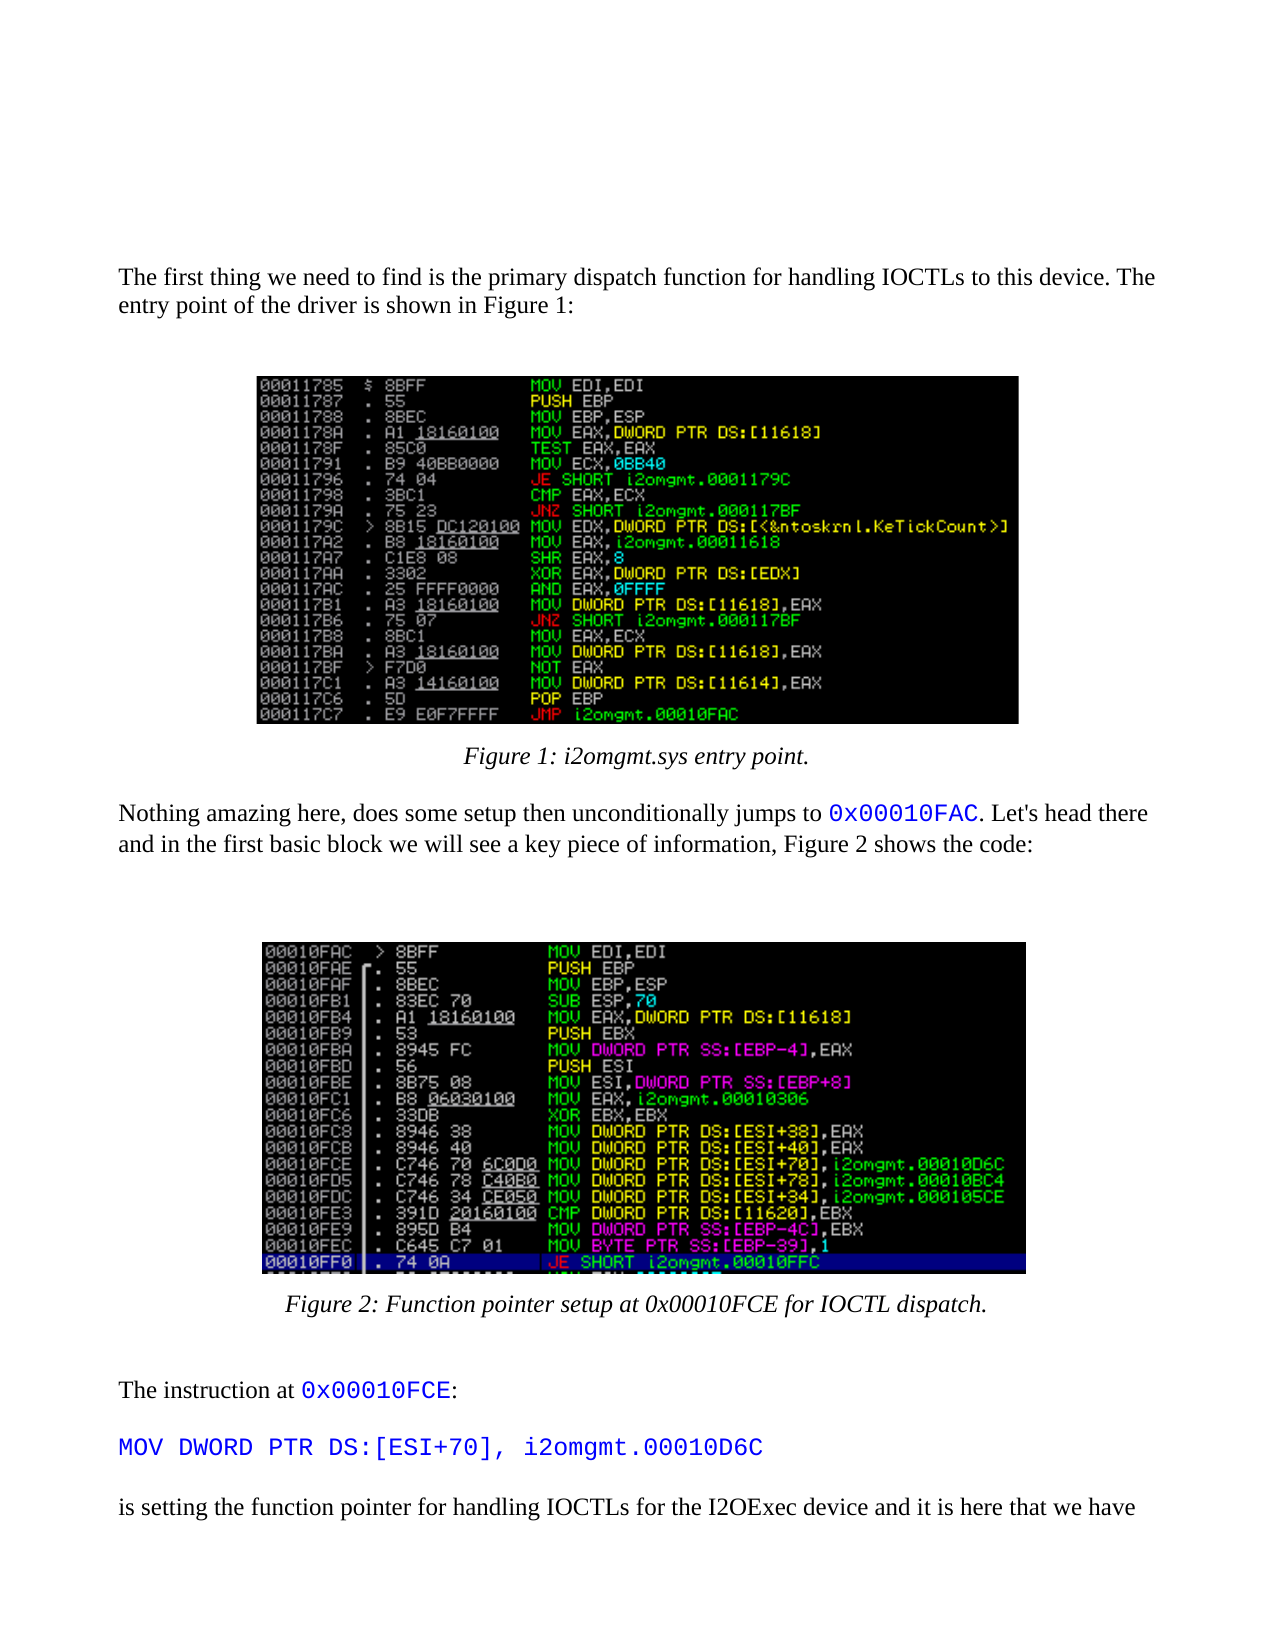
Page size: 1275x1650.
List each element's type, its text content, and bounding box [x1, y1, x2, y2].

text The instruction at 0x00010FCE: [118, 1375, 1157, 1406]
text Figure 1: i2omgmt.sys entry point. [118, 741, 1157, 769]
picture [262, 942, 1026, 1274]
text The first thing we need to find is the primary dispatch function for handling IOCTLs to this device. The entry point of the driver is shown in Figure 1: [118, 262, 1157, 319]
text MOV DWORD PTR DS:[ESI+70], i2omgmt.00010D6C [118, 1434, 1157, 1463]
text Nothing amazing here, does some setup then unconditionally jumps to 0x00010FAC. Let's head there and in the first basic block we will see a key piece of information, Figure 2 shows the code: [118, 798, 1157, 858]
text is setting the function pointer for handling IOCTLs for the I2OExec device and it is here that we have [118, 1492, 1157, 1520]
picture [256, 376, 1019, 724]
text Figure 2: Function pointer setup at 0x00010FCE for IOCTL dispatch. [118, 1289, 1157, 1317]
